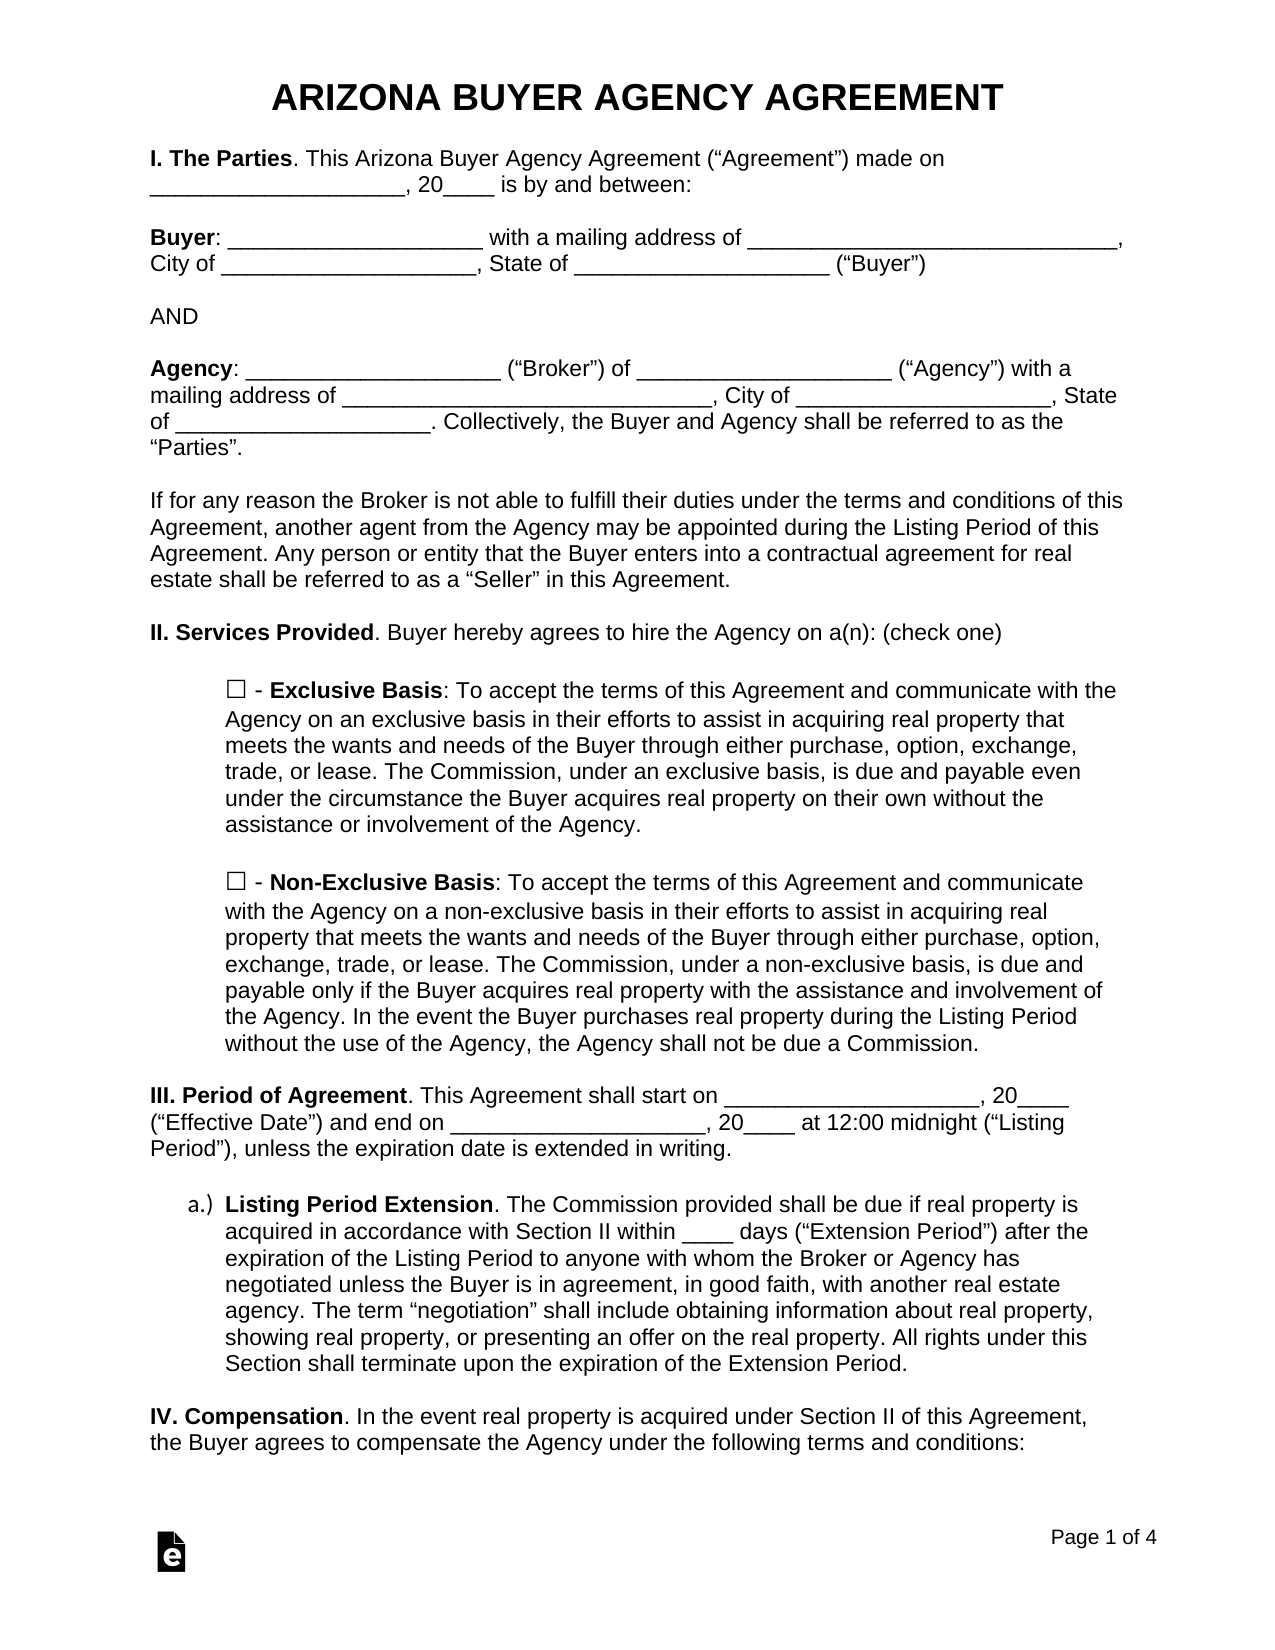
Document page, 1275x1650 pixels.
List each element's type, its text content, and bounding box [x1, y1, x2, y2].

text III. Period of Agreement. This Agreement shall start on ____________________, 20____ (“Effective Date”) and end on ____________________, 20____ at 12:00 midnight (“Listing Period”), unless the expiration date is extended in writing. [150, 1082, 1125, 1161]
text Agency: ____________________ (“Broker”) of ____________________ (“Agency”) with a mailing address of _____________________________, City of ____________________, State of ____________________. Collectively, the Buyer and Agency shall be referred to as the “Parties”. [150, 355, 1125, 461]
text AND [150, 303, 1125, 329]
text ARIZONA BUYER AGENCY AGREEMENT [150, 75, 1125, 118]
text IV. Compensation. In the event real property is acquired under Section II of this Agreement, the Buyer agrees to compensate the Agency under the following terms and conditions: [150, 1403, 1125, 1455]
text II. Services Provided. Buyer hereby agrees to hire the Agency on a(n): (check one) [150, 619, 1125, 645]
text ☐ - Exclusive Basis: To accept the terms of this Agreement and communicate with the Agency on an exclusive basis in their efforts to assist in acquiring real property that meets the wants and needs of the Buyer through either purchase, option, exchange, trade, or lease. The Commission, under an exclusive basis, is due and payable even under the circumstance the Buyer acquires real property on their own without the assistance or involvement of the Agency. [225, 672, 1125, 837]
text If for any reason the Broker is not able to fulfill their duties under the terms and conditions of this Agreement, another agent from the Agency may be appointed during the Listing Period of this Agreement. Any person or entity that the Buyer enters into a contractual agreement for real estate shall be referred to as a “Seller” in this Agreement. [150, 487, 1125, 592]
text ☐ - Non-Exclusive Basis: To accept the terms of this Agreement and communicate with the Agency on a non-exclusive basis in their efforts to assist in acquiring real property that meets the wants and needs of the Buyer through either purchase, option, exchange, trade, or lease. The Commission, under a non-exclusive basis, is due and payable only if the Buyer acquires real property with the assistance and involvement of the Agency. In the event the Buyer purchases real property during the Listing Period without the use of the Agency, the Agency shall not be due a Commission. [225, 864, 1125, 1056]
list Listing Period Extension. The Commission provided shall be due if real property is acquired in accordance with Section II within ____ days (“Extension Period”) after the expiration of the Listing Period to anyone with whom the Broker or Agency has negotiated unless the Buyer is in agreement, in good faith, with another real estate agency. The term “negotiation” shall include obtaining information about real property, showing real property, or presenting an offer on the real property. All rights under this Section shall terminate upon the expiration of the Extension Period. [187, 1188, 1125, 1376]
text I. The Parties. This Arizona Buyer Agency Agreement (“Agreement”) made on ____________________, 20____ is by and between: [150, 144, 1125, 197]
text Buyer: ____________________ with a mailing address of _____________________________, City of ____________________, State of ____________________ (“Buyer”) [150, 223, 1125, 276]
